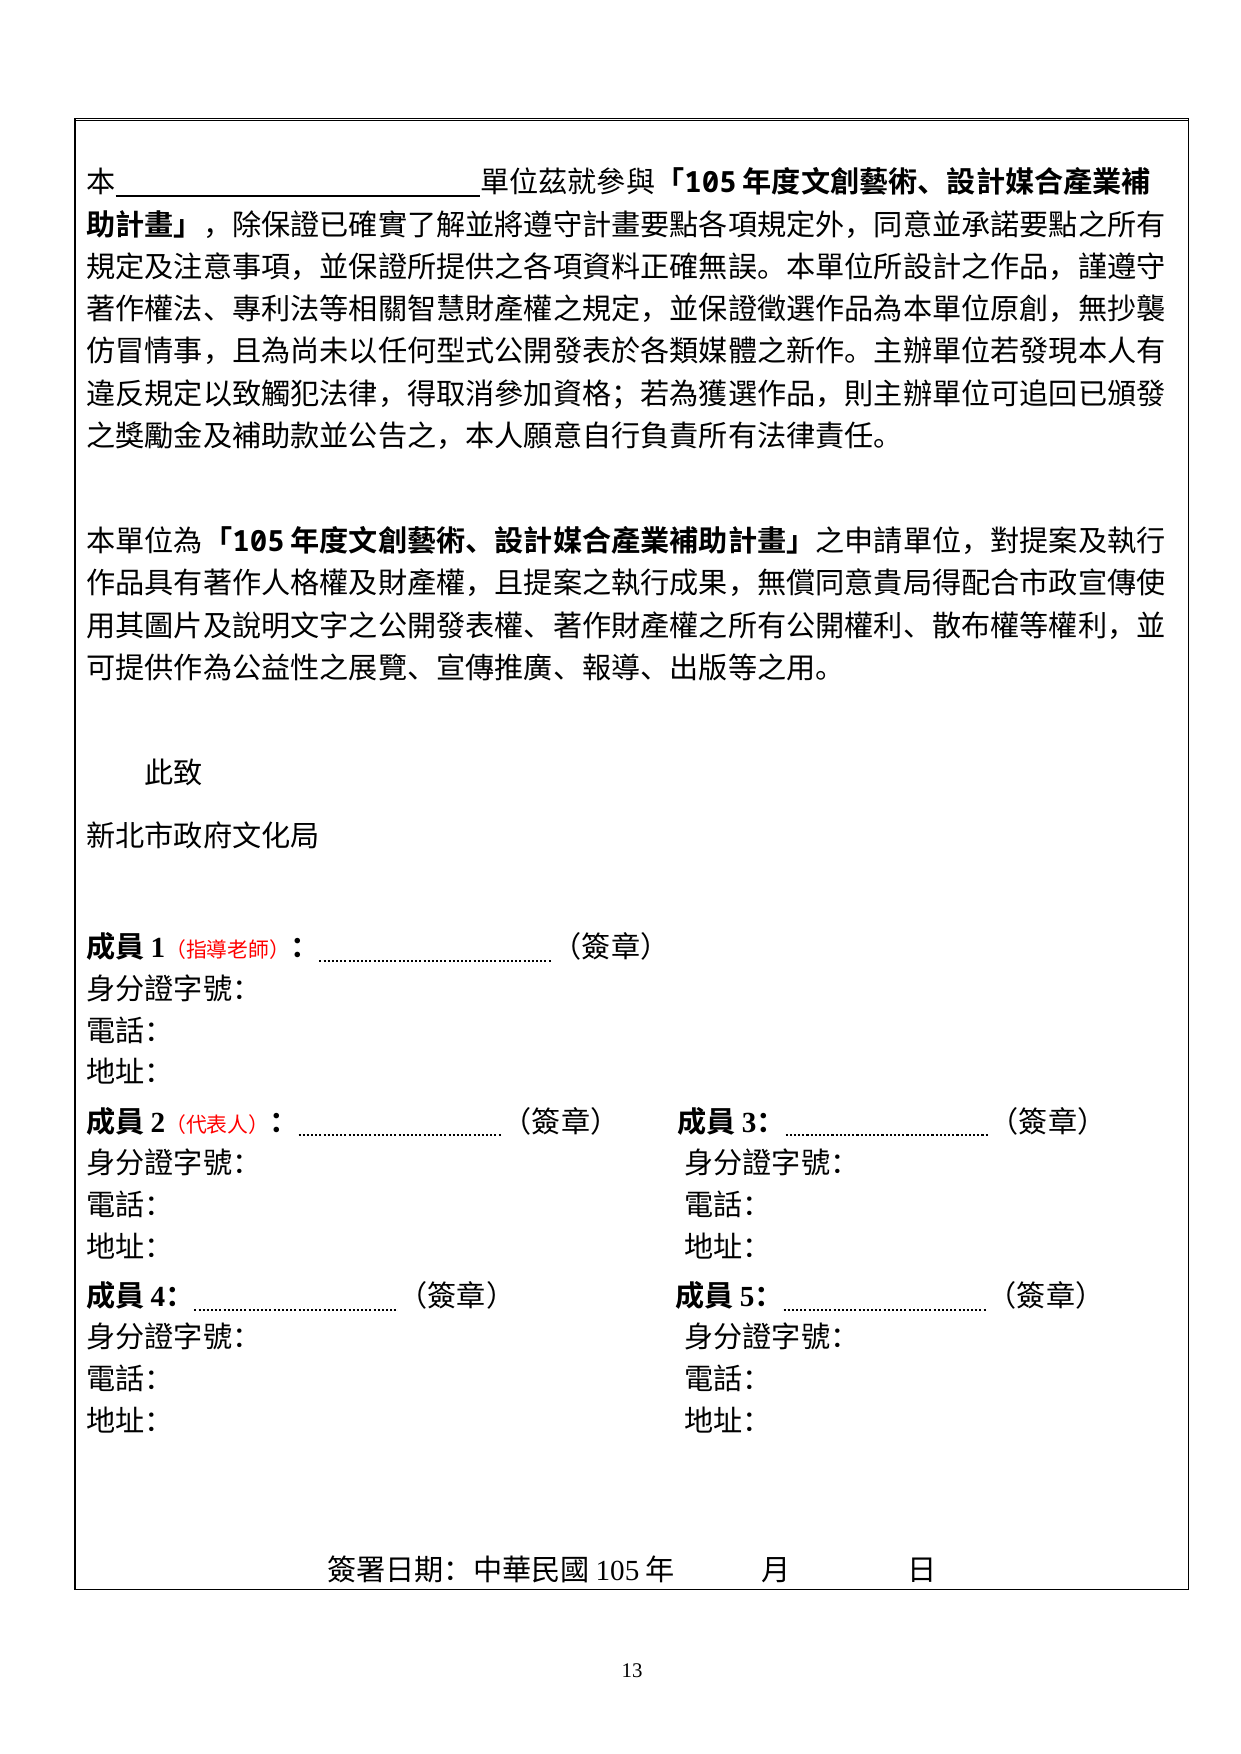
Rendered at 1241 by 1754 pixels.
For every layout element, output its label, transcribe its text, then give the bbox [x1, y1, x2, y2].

table_header 本 單位茲就參與「105年度文創藝術、設計媒合產業補助計畫」，除保證已確實了解並將遵守計畫要點各項規定外，同意並承諾要點之所有規定及注意事項，並保證所提供之各項資料正確無誤。本單位所設計之作品，謹遵守著作權法、專利法等相關智慧財產權之規定，並保證徵選作品為本單位原創，無抄襲仿冒情事，且為尚未以任何型式公開發表於各類媒體之新作。主辦單位若發現本人有違反規定以致觸犯法律，得取消參加資格；若為獲選作品，則主辦單位可追回已頒發之獎勵金及補助款並公告之，本人願意自行負責所有法律責任。 本單位為「105年度文創藝術、設計媒合產業補助計畫」之申請單位，對提案及執行作品具有著作人格權及財產權，且提案之執行成果，無償同意貴局得配合市政宣傳使用其圖片及說明文字之公開發表權、著作財產權之所有公開權利、散布權等權利，並可提供作為公益性之展覽、宣傳推廣、報導、出版等之用。 此致 新北市政府文化局 成員1（指導老師）： （簽章） 身分證字號： 電話： 地址： 成員2（代表人）： （簽章） 成員3： （簽章） 身分證字號： 身分證字號： 電話： 電話： 地址： 地址： 成員4： （簽章） 成員5： （簽章） 身分證字號： 身分證字號： 電話： 電話： 地址： 地址： 簽署日期：中華民國105年 月 日 [76, 121, 1188, 1588]
